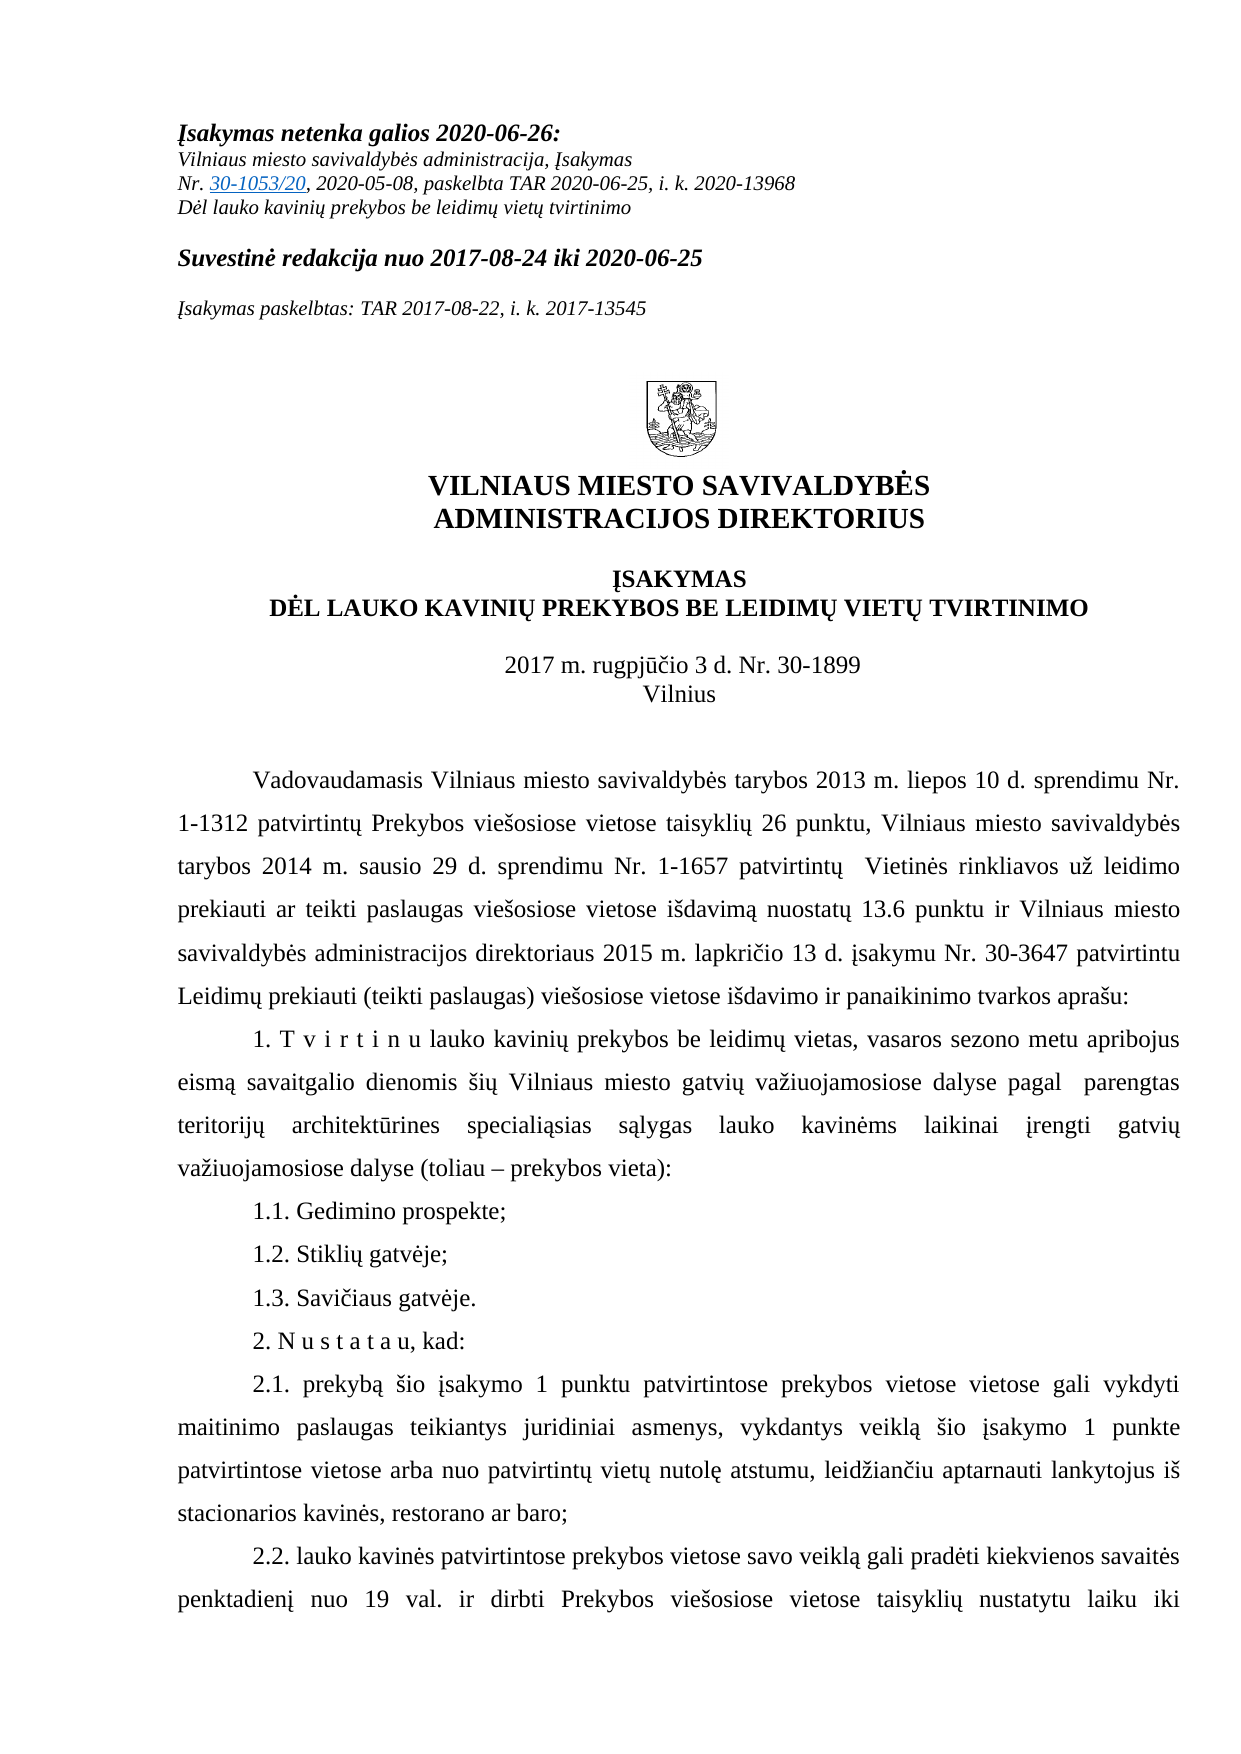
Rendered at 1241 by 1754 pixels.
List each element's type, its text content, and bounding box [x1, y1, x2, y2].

text Vilnius [177, 679, 1181, 708]
text DĖL LAUKO KAVINIŲ PREKYBOS BE LEIDIMŲ VIETŲ TVIRTINIMO [177, 593, 1181, 621]
text Suvestinė redakcija nuo 2017-08-24 iki 2020-06-25 [177, 243, 1181, 272]
text 2.1. prekybą šio įsakymo 1 punktu patvirtintose prekybos vietose vietose gali vykdyti maitinimo paslaugas teikiantys juridiniai asmenys, vykdantys veiklą šio įsakymo 1 punkte patvirtintose vietose arba nuo patvirtintų vietų nutolę atstumu, leidžiančiu aptarnauti lankytojus iš stacionarios kavinės, restorano ar baro; [177, 1369, 1181, 1527]
text 1.3. Savičiaus gatvėje. [177, 1283, 1181, 1311]
text Įsakymas netenka galios 2020-06-26: [177, 118, 1181, 147]
text Įsakymas paskelbtas: TAR 2017-08-22, i. k. 2017-13545 [177, 296, 1181, 320]
text ĮSAKYMAS [177, 564, 1181, 593]
text 1.2. Stiklių gatvėje; [177, 1239, 1181, 1268]
text Vadovaudamasis Vilniaus miesto savivaldybės tarybos 2013 m. liepos 10 d. sprendimu Nr. 1-1312 patvirtintų Prekybos viešosiose vietose taisyklių 26 punktu, Vilniaus miesto savivaldybės tarybos 2014 m. sausio 29 d. sprendimu Nr. 1-1657 patvirtintų Vietinės rinkliavos už leidimo prekiauti ar teikti paslaugas viešosiose vietose išdavimą nuostatų 13.6 punktu ir Vilniaus miesto savivaldybės administracijos direktoriaus 2015 m. lapkričio 13 d. įsakymu Nr. 30-3647 patvirtintu Leidimų prekiauti (teikti paslaugas) viešosiose vietose išdavimo ir panaikinimo tvarkos aprašu: [177, 765, 1181, 1009]
text Nr. 30-1053/20, 2020-05-08, paskelbta TAR 2020-06-25, i. k. 2020-13968 [177, 171, 1181, 195]
text Vilniaus miesto savivaldybės administracija, Įsakymas [177, 147, 1181, 171]
text 1.1. Gedimino prospekte; [177, 1196, 1181, 1225]
text VILNIAUS MIESTO SAVIVALDYBĖS [177, 468, 1181, 502]
text ADMINISTRACIJOS DIREKTORIUS [177, 502, 1181, 535]
text Dėl lauko kavinių prekybos be leidimų vietų tvirtinimo [177, 195, 1181, 219]
text 2.2. lauko kavinės patvirtintose prekybos vietose savo veiklą gali pradėti kiekvienos savaitės penktadienį nuo 19 val. ir dirbti Prekybos viešosiose vietose taisyklių nustatytu laiku iki [177, 1541, 1181, 1613]
text 1. T v i r t i n u lauko kavinių prekybos be leidimų vietas, vasaros sezono metu apribojus eismą savaitgalio dienomis šių Vilniaus miesto gatvių važiuojamosiose dalyse pagal parengtas teritorijų architektūrines specialiąsias sąlygas lauko kavinėms laikinai įrengti gatvių važiuojamosiose dalyse (toliau – prekybos vieta): [177, 1024, 1181, 1182]
text 2017 m. rugpjūčio 3 d. Nr. 30-1899 [177, 650, 1181, 679]
text 2. N u s t a t a u, kad: [177, 1326, 1181, 1354]
